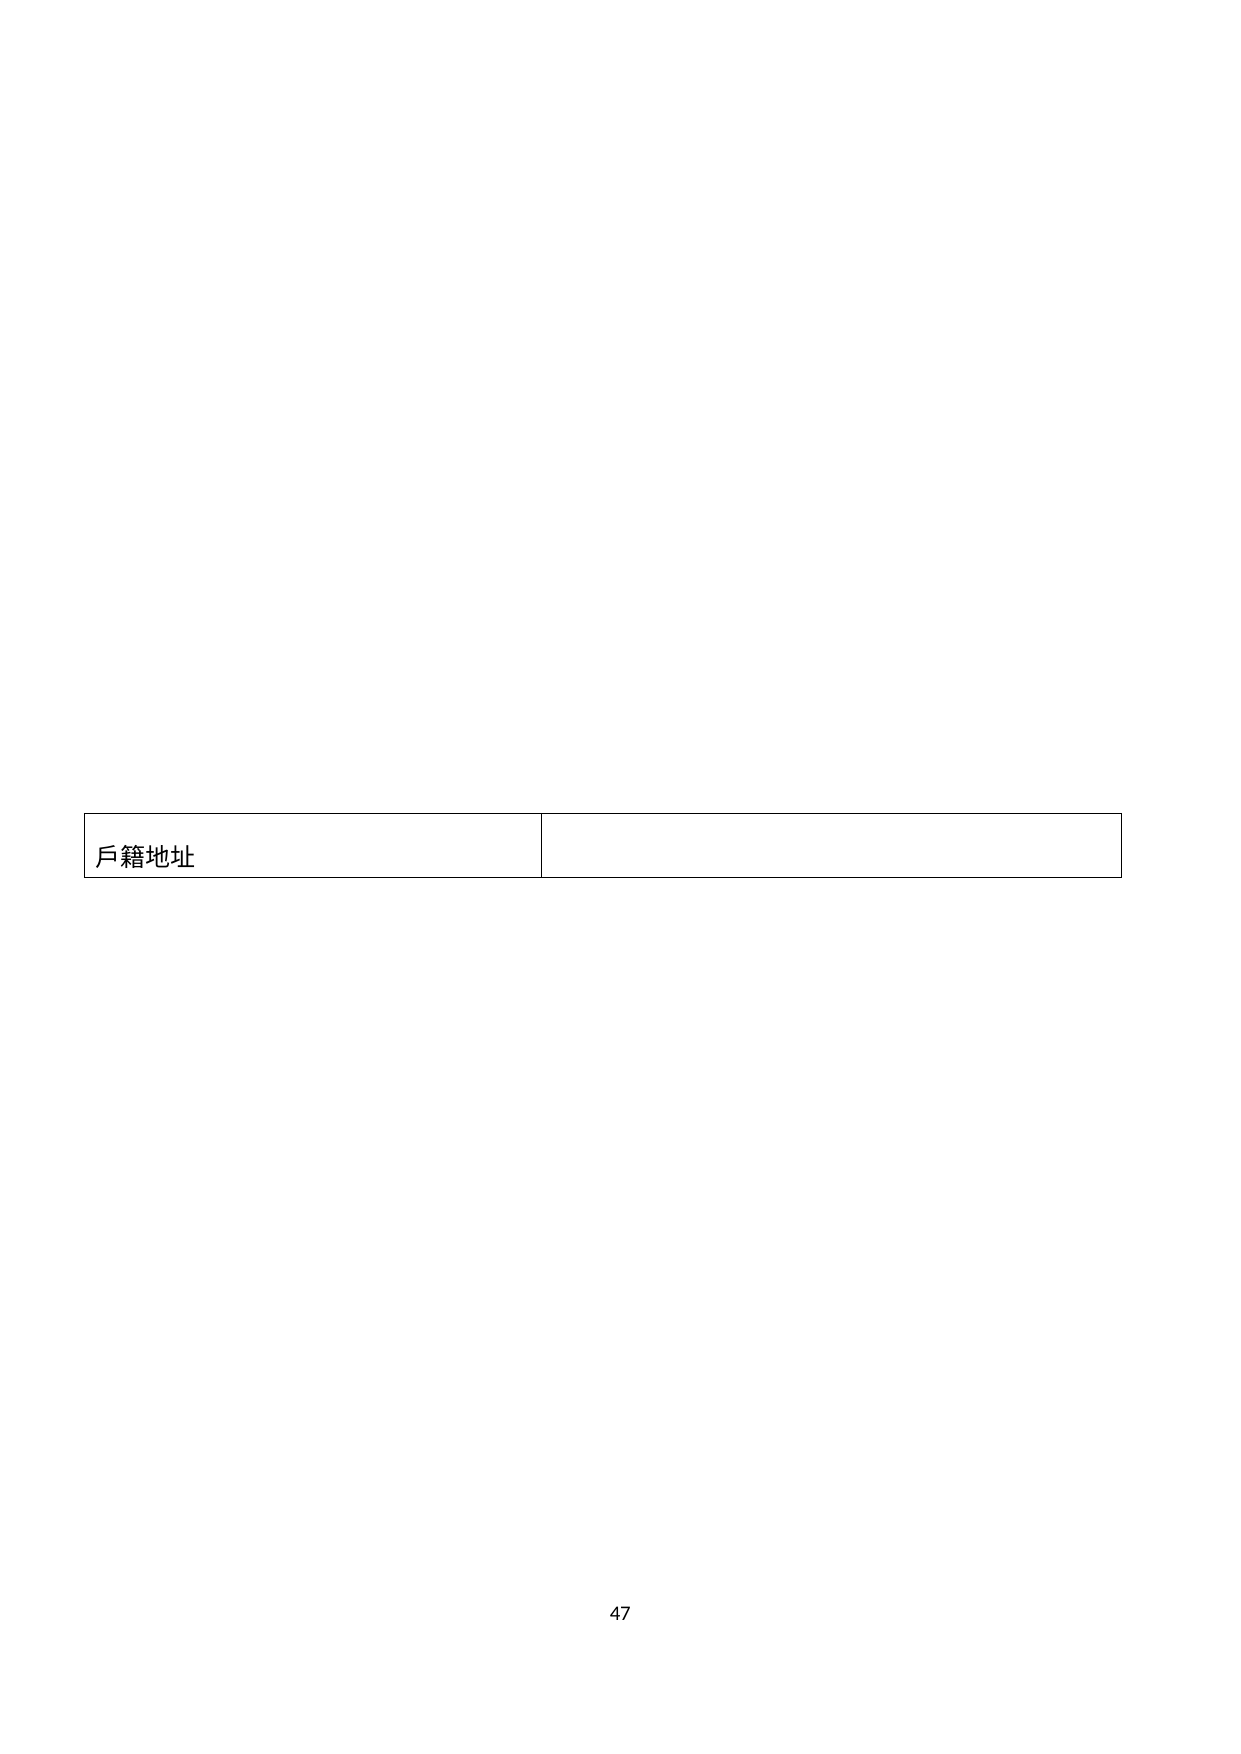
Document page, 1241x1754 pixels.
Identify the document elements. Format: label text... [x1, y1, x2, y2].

table_cell [542, 814, 1121, 877]
table_cell 戶籍地址 [85, 814, 541, 877]
